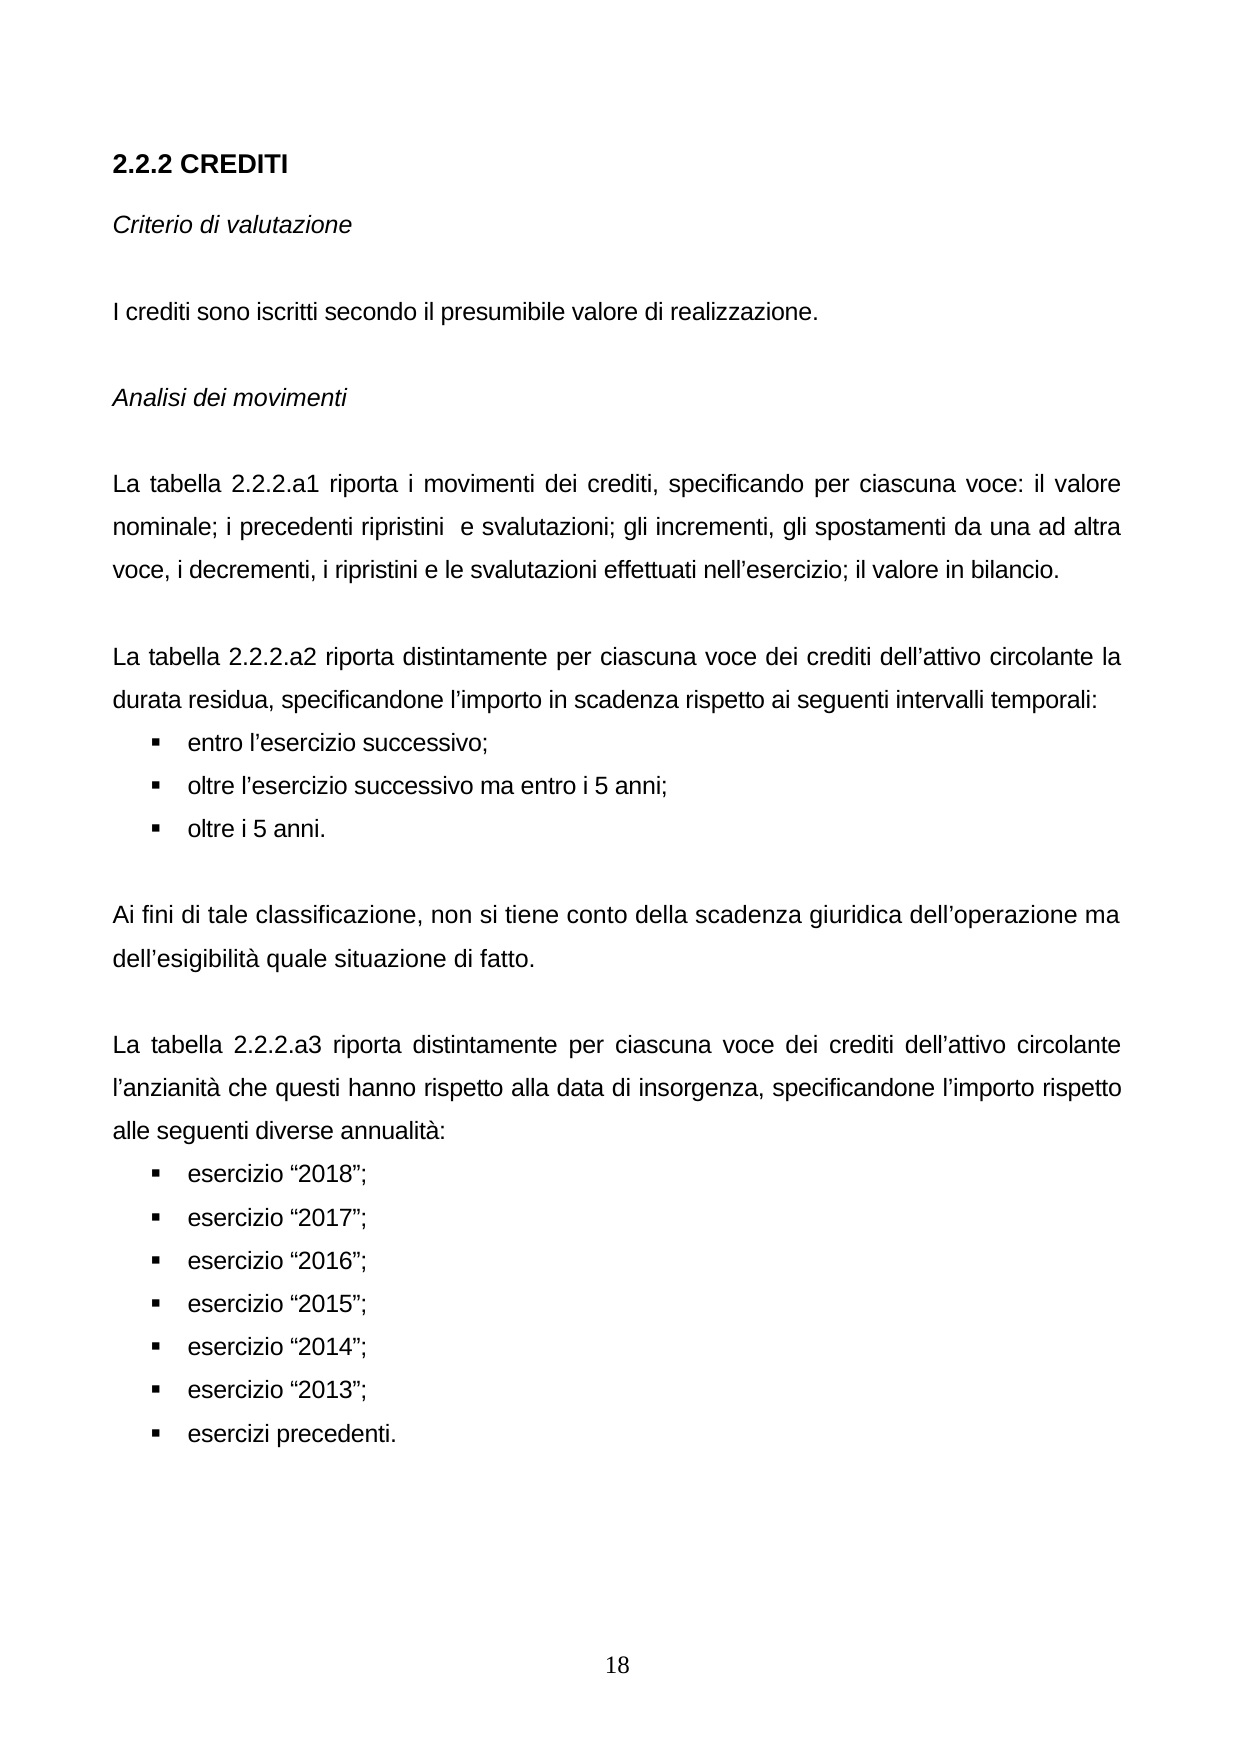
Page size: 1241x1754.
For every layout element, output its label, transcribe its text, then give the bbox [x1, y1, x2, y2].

text La tabella 2.2.2.a2 riporta distintamente per ciascuna voce dei crediti dell’attivo circolante la durata residua, specificandone l’importo in scadenza rispetto ai seguenti intervalli temporali: [112, 641, 1122, 713]
list entro l’esercizio successivo; [150, 728, 1122, 757]
subtitle 2.2.2 CREDITI [112, 148, 1122, 179]
list oltre l’esercizio successivo ma entro i 5 anni; [150, 771, 1122, 800]
list esercizio “2015”; [150, 1289, 1122, 1318]
list esercizio “2016”; [150, 1246, 1122, 1274]
list esercizio “2017”; [150, 1202, 1122, 1231]
text Ai fini di tale classificazione, non si tiene conto della scadenza giuridica dell’operazione ma dell’esigibilità quale situazione di fatto. [112, 901, 1122, 972]
text Analisi dei movimenti [112, 383, 1122, 411]
text Criterio di valutazione [112, 210, 1122, 239]
list esercizio “2014”; [150, 1332, 1122, 1361]
list esercizi precedenti. [150, 1419, 1122, 1447]
list esercizio “2018”; [150, 1159, 1122, 1188]
text I crediti sono iscritti secondo il presumibile valore di realizzazione. [112, 296, 1122, 325]
list esercizio “2013”; [150, 1375, 1122, 1404]
list oltre i 5 anni. [150, 814, 1122, 843]
text La tabella 2.2.2.a3 riporta distintamente per ciascuna voce dei crediti dell’attivo circolante l’anzianità che questi hanno rispetto alla data di insorgenza, specificandone l’importo rispetto alle seguenti diverse annualità: [112, 1030, 1122, 1145]
text La tabella 2.2.2.a1 riporta i movimenti dei crediti, specificando per ciascuna voce: il valore nominale; i precedenti ripristini e svalutazioni; gli incrementi, gli spostamenti da una ad altra voce, i decrementi, i ripristini e le svalutazioni effettuati nell’esercizio; il valore in bilancio. [112, 469, 1122, 584]
